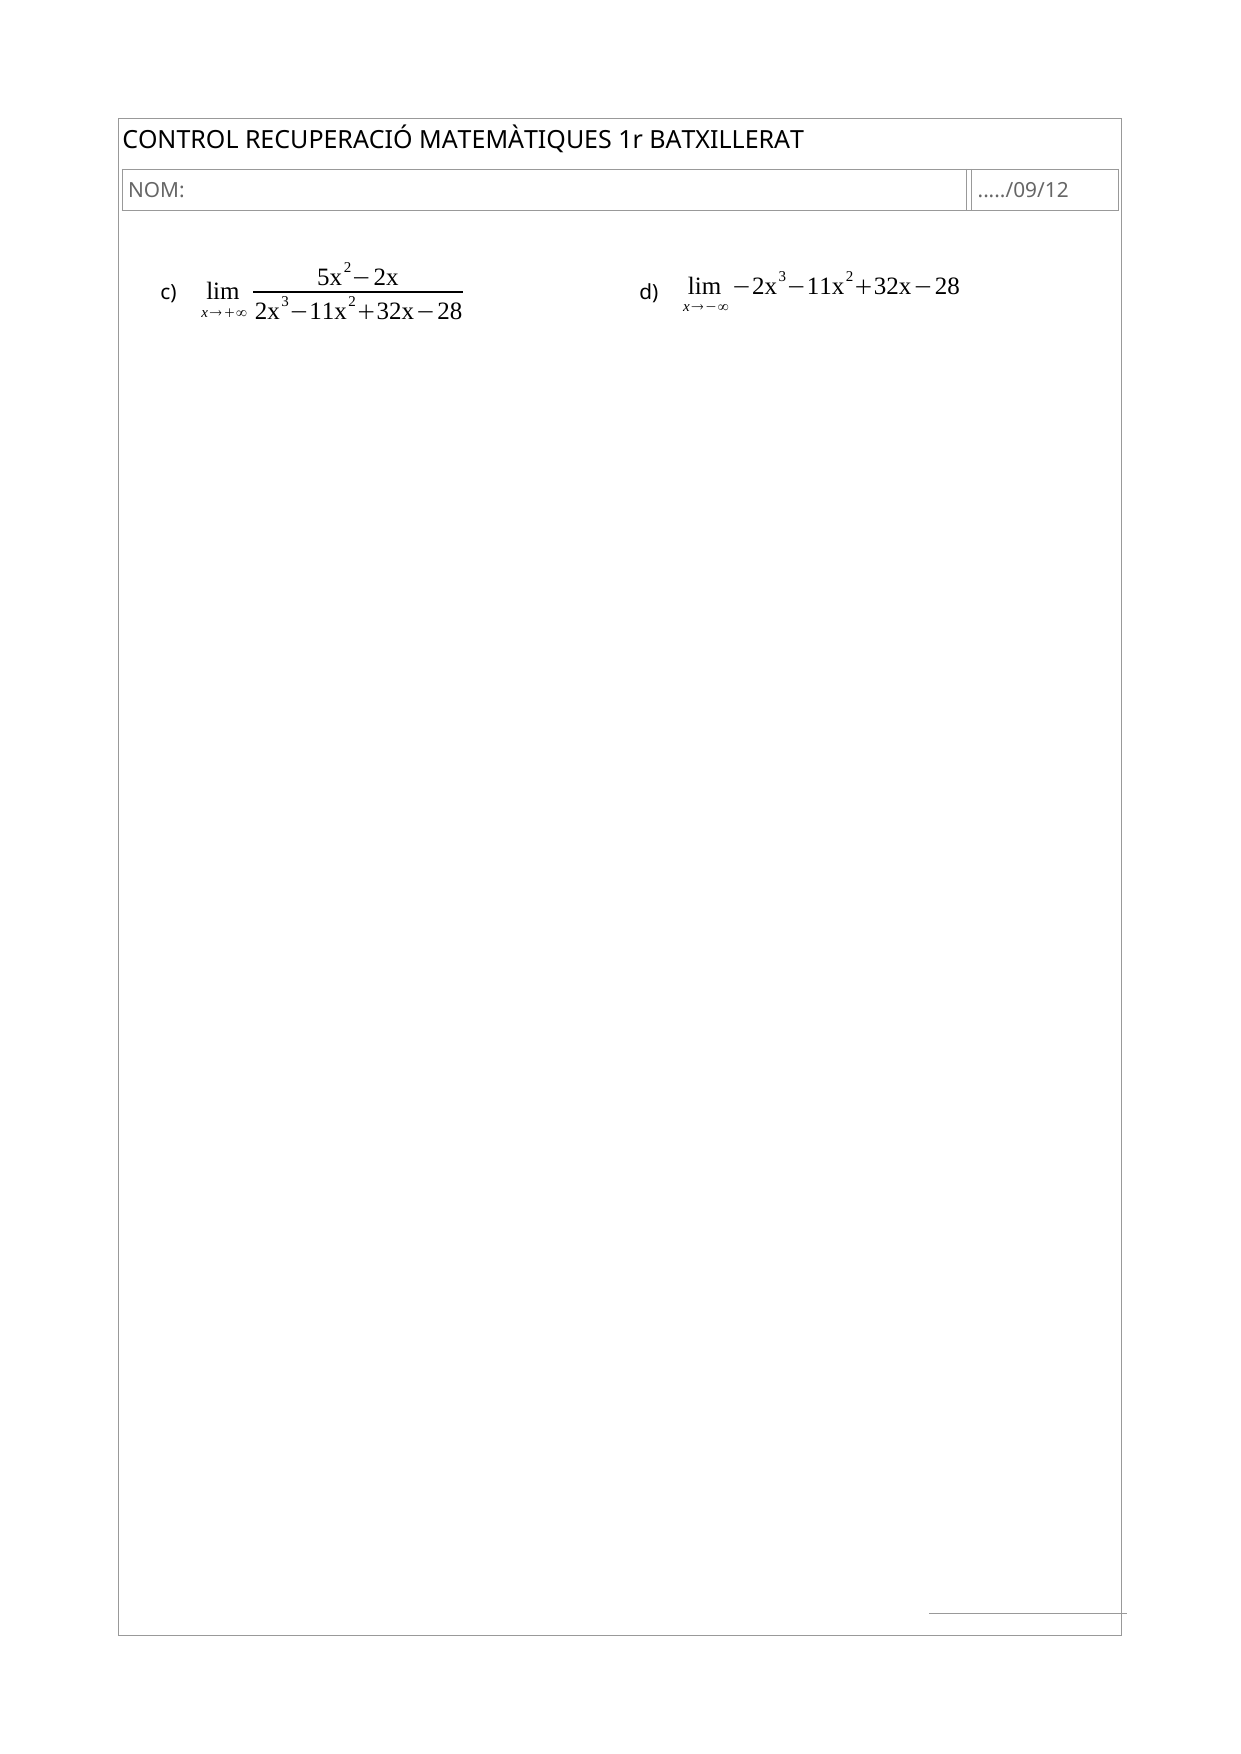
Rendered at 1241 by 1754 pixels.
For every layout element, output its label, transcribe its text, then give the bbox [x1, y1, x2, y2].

text c) d) [122, 258, 1118, 324]
